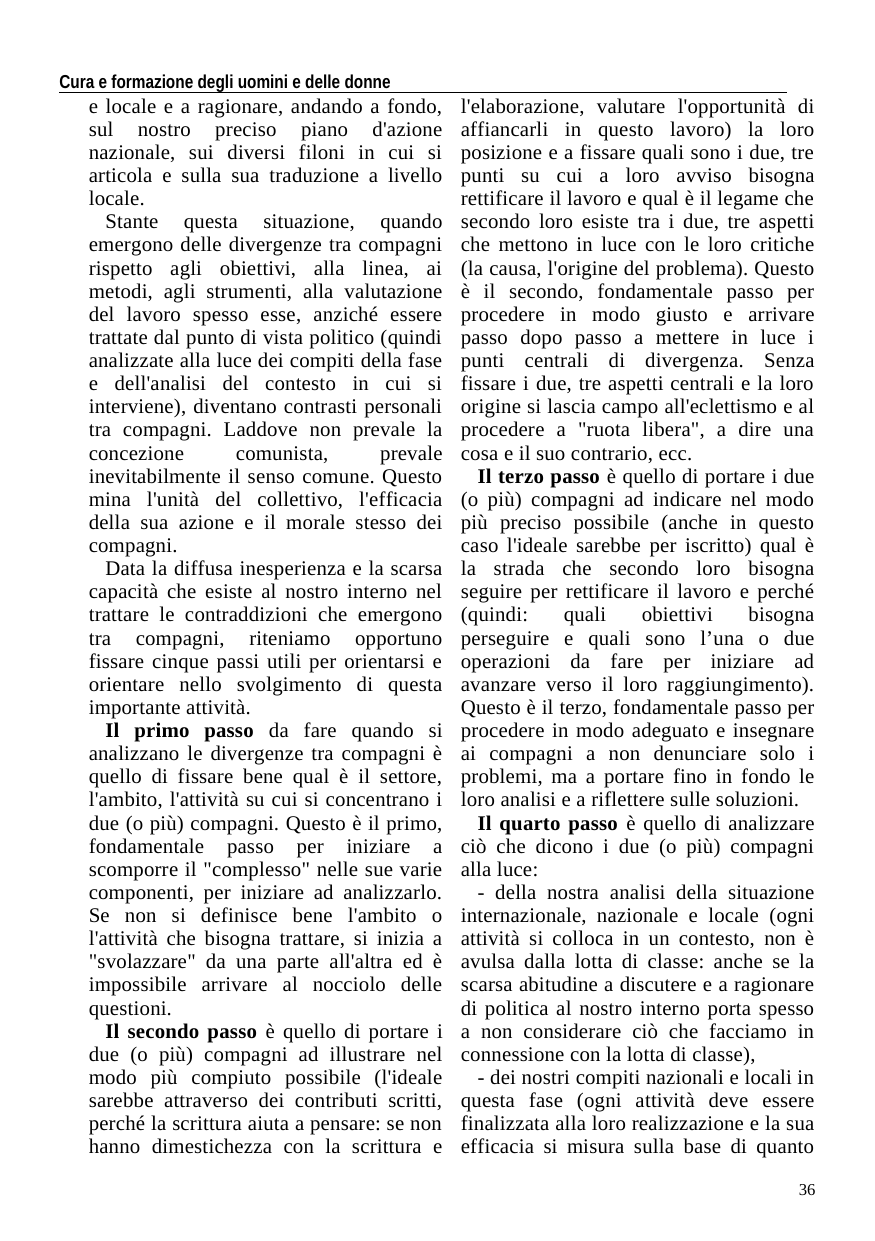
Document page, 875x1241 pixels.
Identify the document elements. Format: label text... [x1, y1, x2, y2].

text e locale e a ragionare, andando a fondo, sul nostro preciso piano d'azione nazionale, sui diversi filoni in cui si articola e sulla sua traduzione a livello locale. [88, 94, 443, 210]
text Il secondo passo è quello di portare i due (o più) compagni ad illustrare nel modo più compiuto possibile (l'ideale sarebbe attraverso dei contributi scritti, perché la scrittura aiuta a pensare: se non hanno dimestichezza con la scrittura e [88, 1019, 443, 1158]
text - della nostra analisi della situazione internazionale, nazionale e locale (ogni attività si colloca in un contesto, non è avulsa dalla lotta di classe: anche se la scarsa abitudine a discutere e a ragionare di politica al nostro interno porta spesso a non considerare ciò che facciamo in connessione con la lotta di classe), [461, 881, 815, 1066]
text Il terzo passo è quello di portare i due (o più) compagni ad indicare nel modo più preciso possibile (anche in questo caso l'ideale sarebbe per iscritto) qual è la strada che secondo loro bisogna seguire per rettificare il lavoro e perché (quindi: quali obiettivi bisogna perseguire e quali sono l’una o due operazioni da fare per iniziare ad avanzare verso il loro raggiungimento). Questo è il terzo, fondamentale passo per procedere in modo adeguato e insegnare ai compagni a non denunciare solo i problemi, ma a portare fino in fondo le loro analisi e a riflettere sulle soluzioni. [461, 464, 815, 811]
text l'elaborazione, valutare l'opportunità di affiancarli in questo lavoro) la loro posizione e a fissare quali sono i due, tre punti su cui a loro avviso bisogna rettificare il lavoro e qual è il legame che secondo loro esiste tra i due, tre aspetti che mettono in luce con le loro critiche (la causa, l'origine del problema). Questo è il secondo, fondamentale passo per procedere in modo giusto e arrivare passo dopo passo a mettere in luce i punti centrali di divergenza. Senza fissare i due, tre aspetti centrali e la loro origine si lascia campo all'eclettismo e al procedere a "ruota libera", a dire una cosa e il suo contrario, ecc. [461, 94, 815, 464]
text Stante questa situazione, quando emergono delle divergenze tra compagni rispetto agli obiettivi, alla linea, ai metodi, agli strumenti, alla valutazione del lavoro spesso esse, anziché essere trattate dal punto di vista politico (quindi analizzate alla luce dei compiti della fase e dell'analisi del contesto in cui si interviene), diventano contrasti personali tra compagni. Laddove non prevale la concezione comunista, prevale inevitabilmente il senso comune. Questo mina l'unità del collettivo, l'efficacia della sua azione e il morale stesso dei compagni. [88, 210, 443, 557]
text Il quarto passo è quello di analizzare ciò che dicono i due (o più) compagni alla luce: [461, 811, 815, 881]
text Il primo passo da fare quando si analizzano le divergenze tra compagni è quello di fissare bene qual è il settore, l'ambito, l'attività su cui si concentrano i due (o più) compagni. Questo è il primo, fondamentale passo per iniziare a scomporre il "complesso" nelle sue varie componenti, per iniziare ad analizzarlo. Se non si definisce bene l'ambito o l'attività che bisogna trattare, si inizia a "svolazzare" da una parte all'altra ed è impossibile arrivare al nocciolo delle questioni. [88, 719, 443, 1019]
text Cura e formazione degli uomini e delle donne [59, 71, 787, 92]
text Data la diffusa inesperienza e la scarsa capacità che esiste al nostro interno nel trattare le contraddizioni che emergono tra compagni, riteniamo opportuno fissare cinque passi utili per orientarsi e orientare nello svolgimento di questa importante attività. [88, 557, 443, 719]
text - dei nostri compiti nazionali e locali in questa fase (ogni attività deve essere finalizzata alla loro realizzazione e la sua efficacia si misura sulla base di quanto [461, 1066, 815, 1158]
